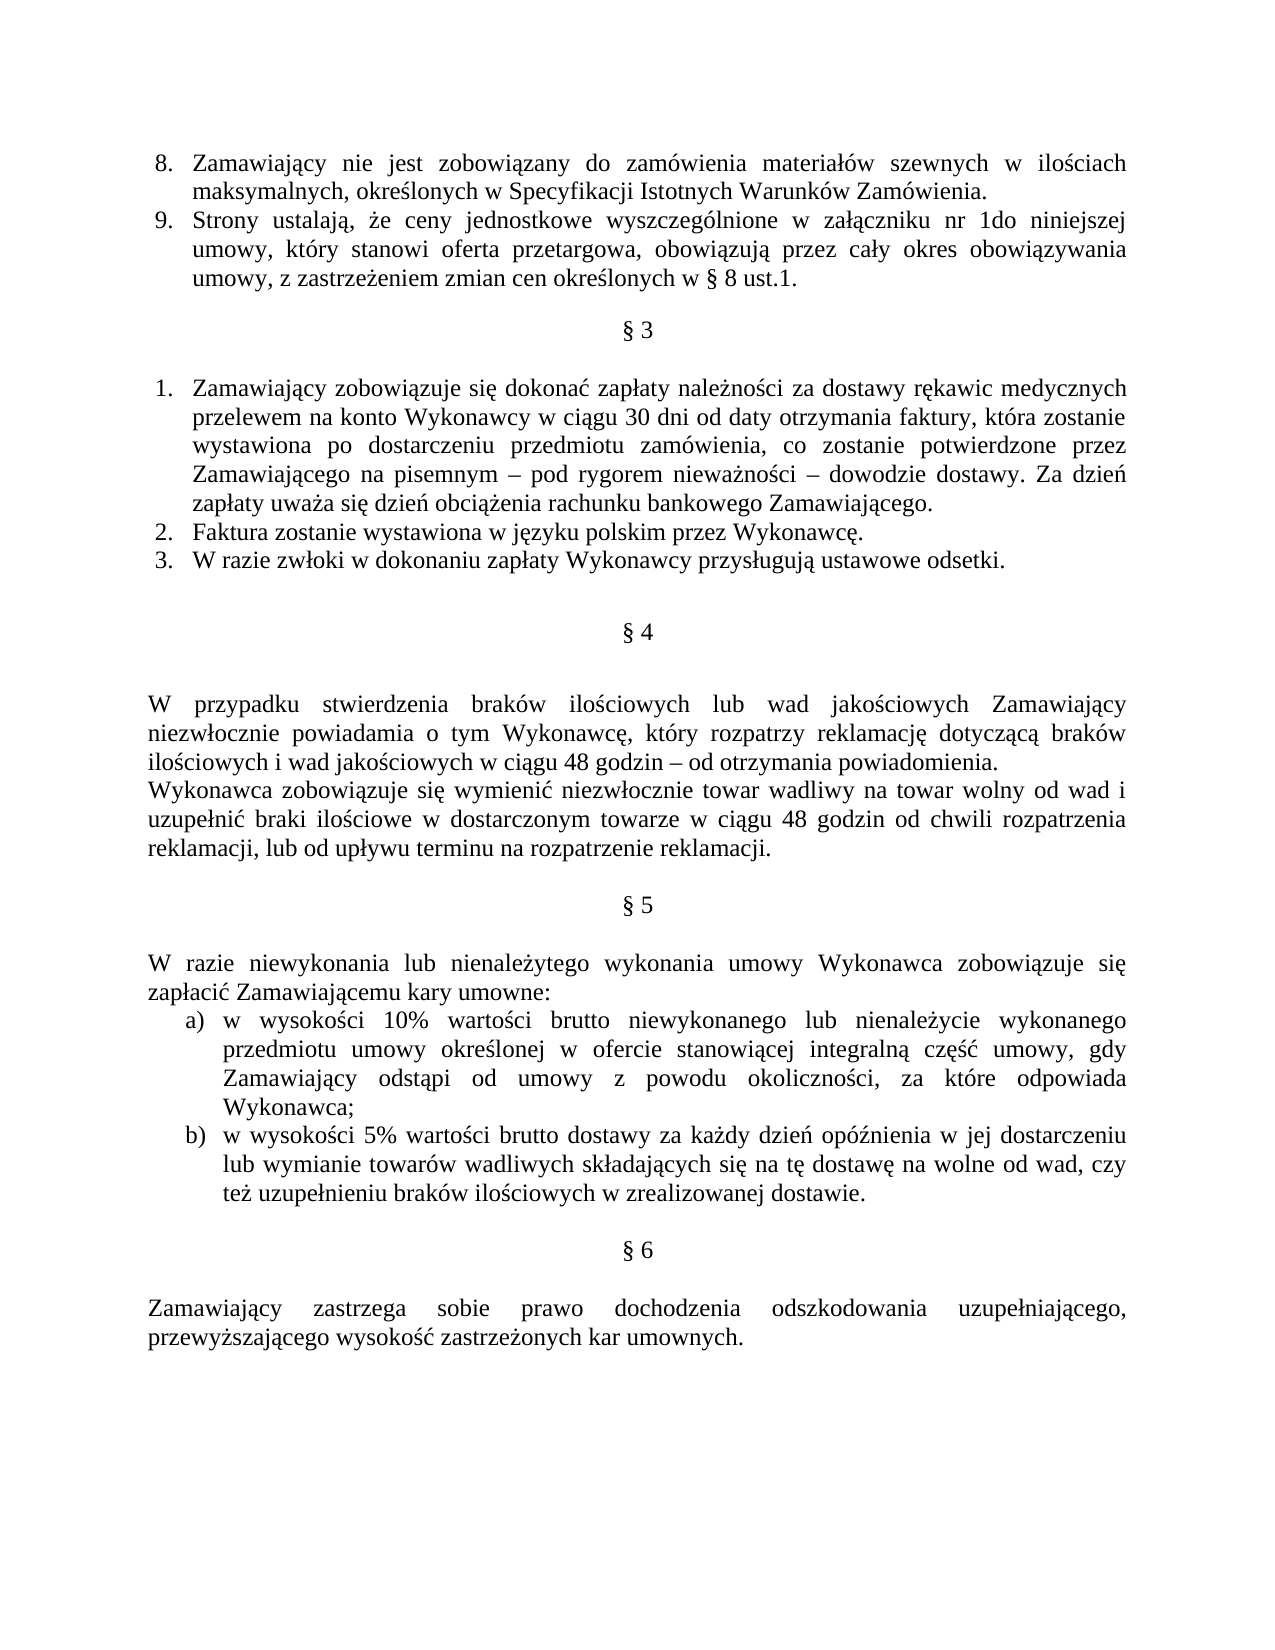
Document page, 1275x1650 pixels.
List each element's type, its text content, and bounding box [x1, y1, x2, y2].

list W razie zwłoki w dokonaniu zapłaty Wykonawcy przysługują ustawowe odsetki. [154, 546, 1127, 574]
list Zamawiający nie jest zobowiązany do zamówienia materiałów szewnych w ilościach maksymalnych, określonych w Specyfikacji Istotnych Warunków Zamówienia. [154, 148, 1127, 205]
text W przypadku stwierdzenia braków ilościowych lub wad jakościowych Zamawiający niezwłocznie powiadamia o tym Wykonawcę, który rozpatrzy reklamację dotyczącą braków ilościowych i wad jakościowych w ciągu 48 godzin – od otrzymania powiadomienia. [148, 689, 1127, 776]
subtitle § 5 [148, 891, 1127, 919]
text Wykonawca zobowiązuje się wymienić niezwłocznie towar wadliwy na towar wolny od wad i uzupełnić braki ilościowe w dostarczonym towarze w ciągu 48 godzin od chwili rozpatrzenia reklamacji, lub od upływu terminu na rozpatrzenie reklamacji. [148, 776, 1127, 862]
list w wysokości 5% wartości brutto dostawy za każdy dzień opóźnienia w jej dostarczeniu lub wymianie towarów wadliwych składających się na tę dostawę na wolne od wad, czy też uzupełnieniu braków ilościowych w zrealizowanej dostawie. [185, 1121, 1127, 1207]
text § 4 [148, 617, 1127, 646]
list Strony ustalają, że ceny jednostkowe wyszczególnione w załączniku nr 1do niniejszej umowy, który stanowi oferta przetargowa, obowiązują przez cały okres obowiązywania umowy, z zastrzeżeniem zmian cen określonych w § 8 ust.1. [154, 205, 1127, 291]
text W razie niewykonania lub nienależytego wykonania umowy Wykonawca zobowiązuje się zapłacić Zamawiającemu kary umowne: [148, 948, 1127, 1006]
list Faktura zostanie wystawiona w języku polskim przez Wykonawcę. [154, 517, 1127, 546]
list Zamawiający zobowiązuje się dokonać zapłaty należności za dostawy rękawic medycznych przelewem na konto Wykonawcy w ciągu 30 dni od daty otrzymania faktury, która zostanie wystawiona po dostarczeniu przedmiotu zamówienia, co zostanie potwierdzone przez Zamawiającego na pisemnym – pod rygorem nieważności – dowodzie dostawy. Za dzień zapłaty uważa się dzień obciążenia rachunku bankowego Zamawiającego. [154, 373, 1127, 517]
subtitle § 3 [148, 316, 1127, 344]
list w wysokości 10% wartości brutto niewykonanego lub nienależycie wykonanego przedmiotu umowy określonej w ofercie stanowiącej integralną część umowy, gdy Zamawiający odstąpi od umowy z powodu okoliczności, za które odpowiada Wykonawca; [185, 1006, 1127, 1121]
text § 6 [148, 1236, 1127, 1264]
text Zamawiający zastrzega sobie prawo dochodzenia odszkodowania uzupełniającego, przewyższającego wysokość zastrzeżonych kar umownych. [148, 1293, 1127, 1351]
